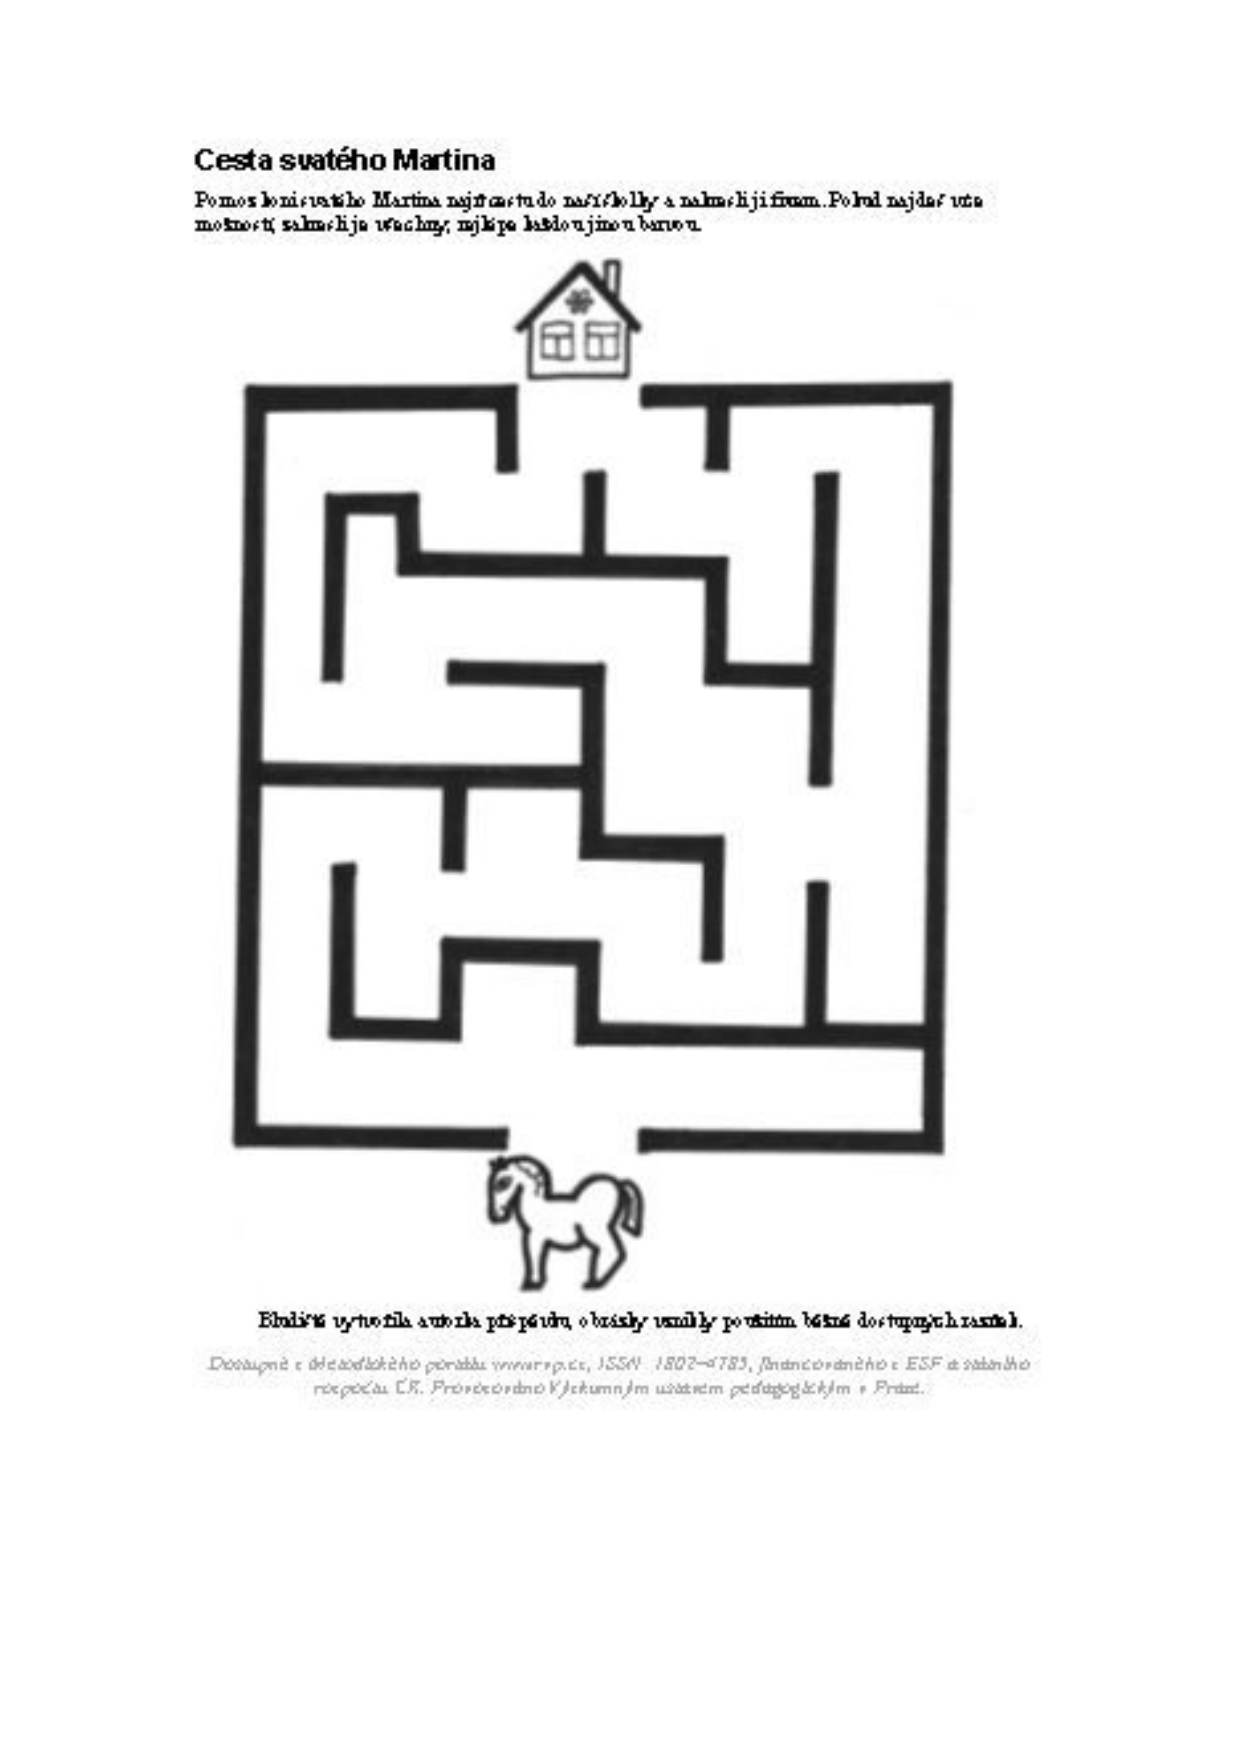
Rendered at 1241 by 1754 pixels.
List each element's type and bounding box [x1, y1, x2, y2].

picture [172, 118, 1068, 1429]
